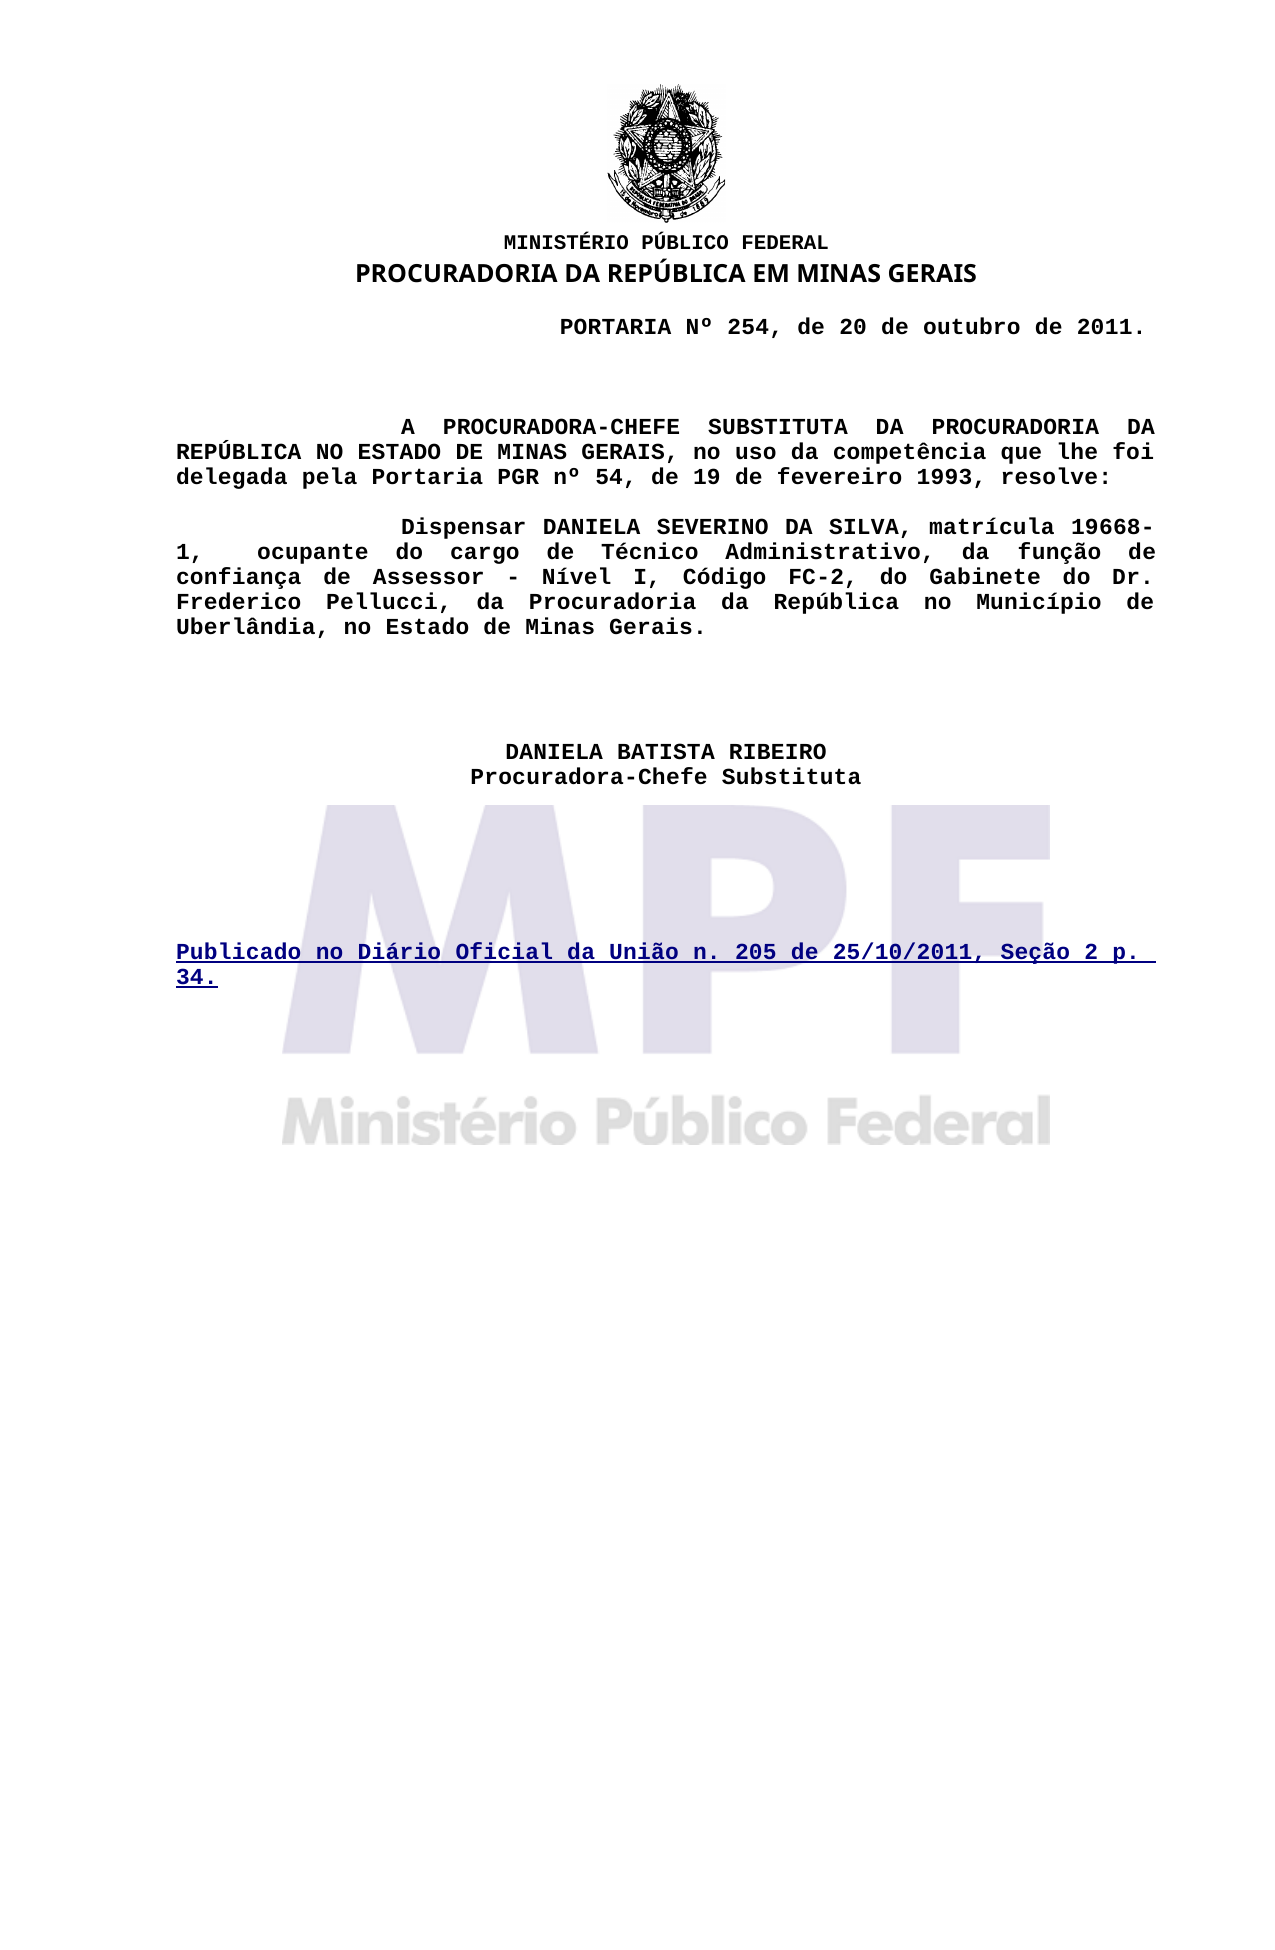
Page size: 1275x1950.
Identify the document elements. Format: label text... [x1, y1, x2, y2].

text PORTARIA Nº 254, de 20 de outubro de 2011. [551, 314, 1156, 339]
text Dispensar DANIELA SEVERINO DA SILVA, matrícula 19668-1, ocupante do cargo de Técnico Administrativo, da função de confiança de Assessor - Nível I, Código FC-2, do Gabinete do Dr. Frederico Pellucci, da Procuradoria da República no Município de Uberlândia, no Estado de Minas Gerais. [176, 514, 1156, 639]
text A PROCURADORA-CHEFE SUBSTITUTA DA PROCURADORIA DA REPÚBLICA NO ESTADO DE MINAS GERAIS, no uso da competência que lhe foi delegada pela Portaria PGR nº 54, de 19 de fevereiro 1993, resolve: [176, 414, 1156, 489]
text Procuradora-Chefe Substituta [176, 764, 1156, 789]
picture [282, 805, 1050, 939]
picture [607, 84, 726, 223]
subtitle DANIELA BATISTA RIBEIRO [176, 739, 1156, 764]
text Publicado no Diário Oficial da União n. 205 de 25/10/2011, Seção 2 p. [176, 939, 1156, 961]
picture [282, 989, 1050, 1145]
text 34. [176, 963, 1156, 989]
